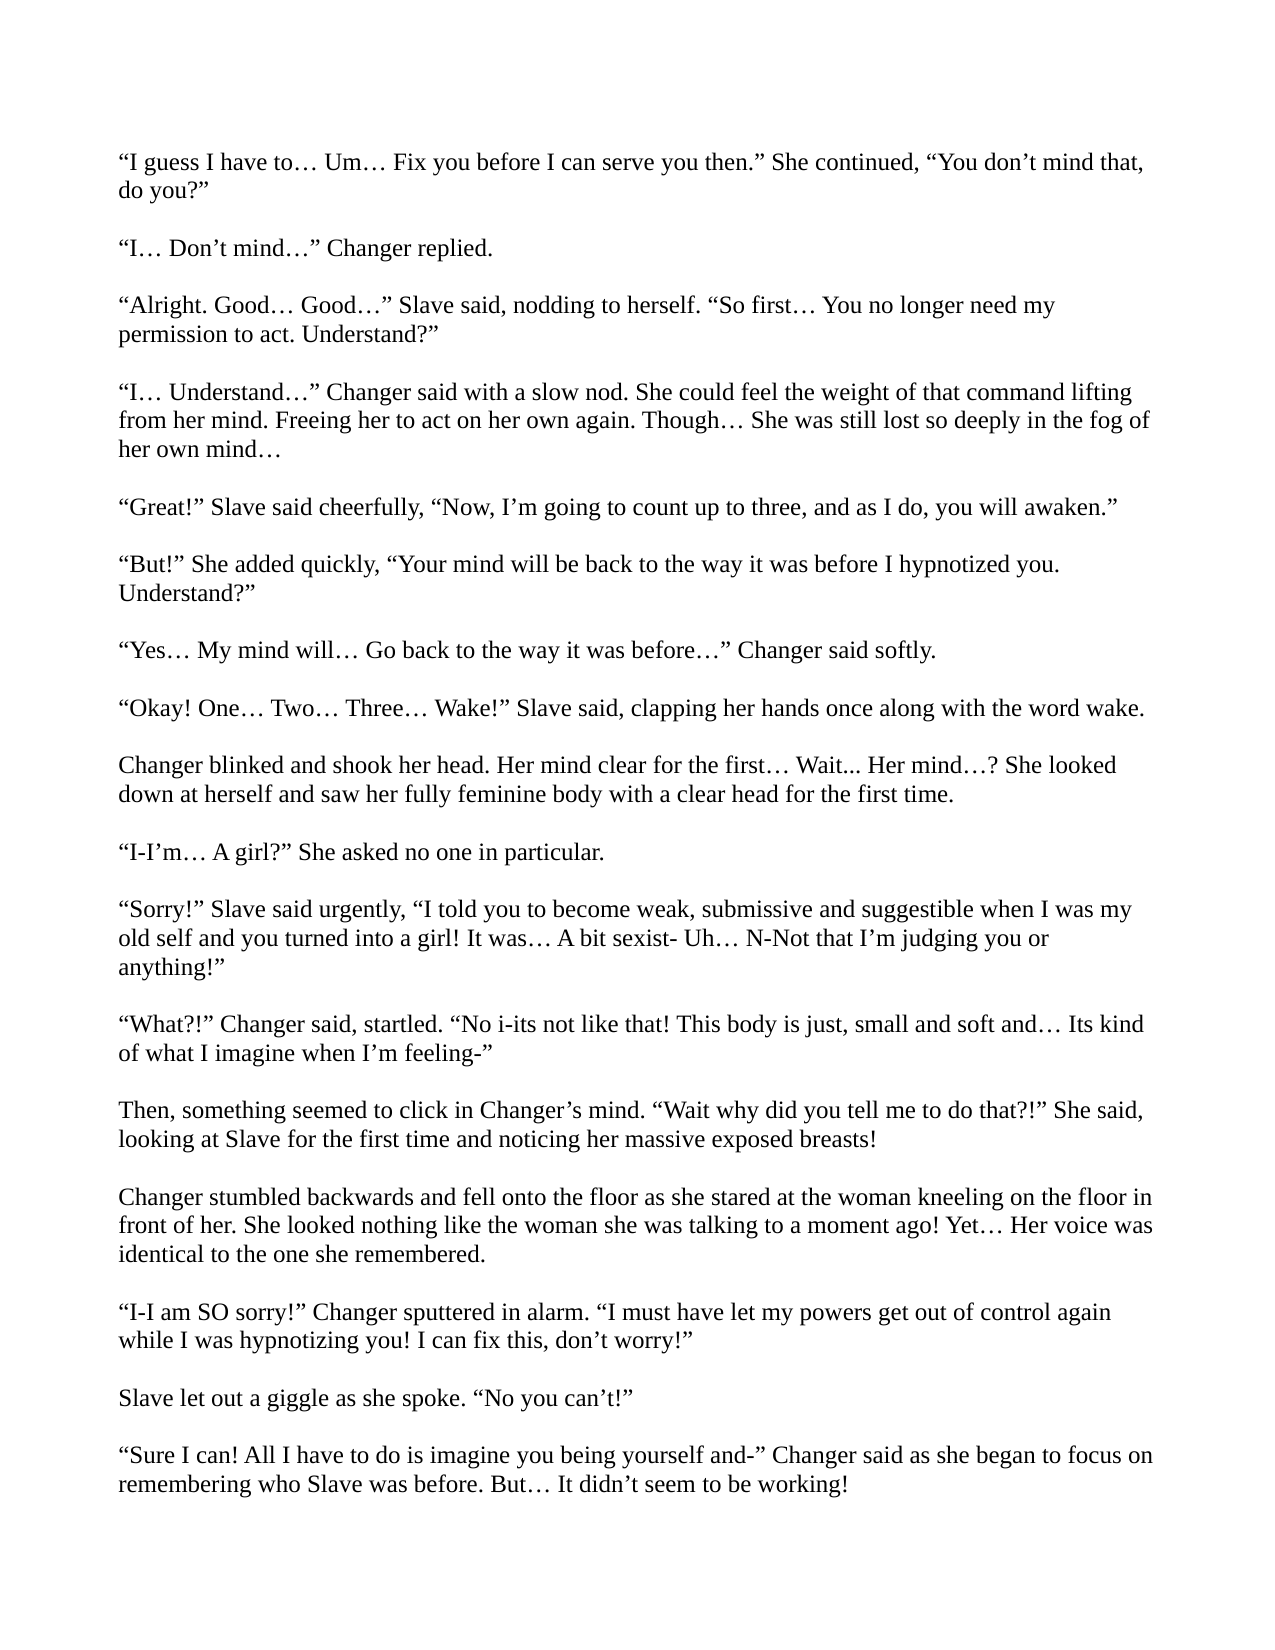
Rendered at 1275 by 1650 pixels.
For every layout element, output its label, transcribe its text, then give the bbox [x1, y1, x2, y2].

text Slave let out a giggle as she spoke. “No you can’t!” [118, 1383, 1157, 1412]
text “Alright. Good… Good…” Slave said, nodding to herself. “So first… You no longer need my permission to act. Understand?” [118, 291, 1157, 348]
text “Okay! One… Two… Three… Wake!” Slave said, clapping her hands once along with the word wake. [118, 693, 1157, 722]
text “I-I am SO sorry!” Changer sputtered in alarm. “I must have let my powers get out of control again while I was hypnotizing you! I can fix this, don’t worry!” [118, 1297, 1157, 1354]
text “Sorry!” Slave said urgently, “I told you to become weak, submissive and suggestible when I was my old self and you turned into a girl! It was… A bit sexist- Uh… N-Not that I’m judging you or anything!” [118, 894, 1157, 981]
text “I… Understand…” Changer said with a slow nod. She could feel the weight of that command lifting from her mind. Freeing her to act on her own again. Though… She was still lost so deeply in the fog of her own mind… [118, 377, 1157, 463]
text Then, something seemed to click in Changer’s mind. “Wait why did you tell me to do that?!” She said, looking at Slave for the first time and noticing her massive exposed breasts! [118, 1096, 1157, 1153]
text “I… Don’t mind…” Changer replied. [118, 233, 1157, 262]
text “But!” She added quickly, “Your mind will be back to the way it was before I hypnotized you. Understand?” [118, 549, 1157, 607]
text “I guess I have to… Um… Fix you before I can serve you then.” She continued, “You don’t mind that, do you?” [118, 147, 1157, 204]
text Changer blinked and shook her head. Her mind clear for the first… Wait... Her mind…? She looked down at herself and saw her fully feminine body with a clear head for the first time. [118, 751, 1157, 808]
text “What?!” Changer said, startled. “No i-its not like that! This body is just, small and soft and… Its kind of what I imagine when I’m feeling-” [118, 1009, 1157, 1067]
text Changer stumbled backwards and fell onto the floor as she stared at the woman kneeling on the floor in front of her. She looked nothing like the woman she was talking to a moment ago! Yet… Her voice was identical to the one she remembered. [118, 1182, 1157, 1268]
text “Yes… My mind will… Go back to the way it was before…” Changer said softly. [118, 636, 1157, 664]
text “I-I’m… A girl?” She asked no one in particular. [118, 837, 1157, 866]
text “Sure I can! All I have to do is imagine you being yourself and-” Changer said as she began to focus on remembering who Slave was before. But… It didn’t seem to be working! [118, 1441, 1157, 1498]
text “Great!” Slave said cheerfully, “Now, I’m going to count up to three, and as I do, you will awaken.” [118, 492, 1157, 521]
